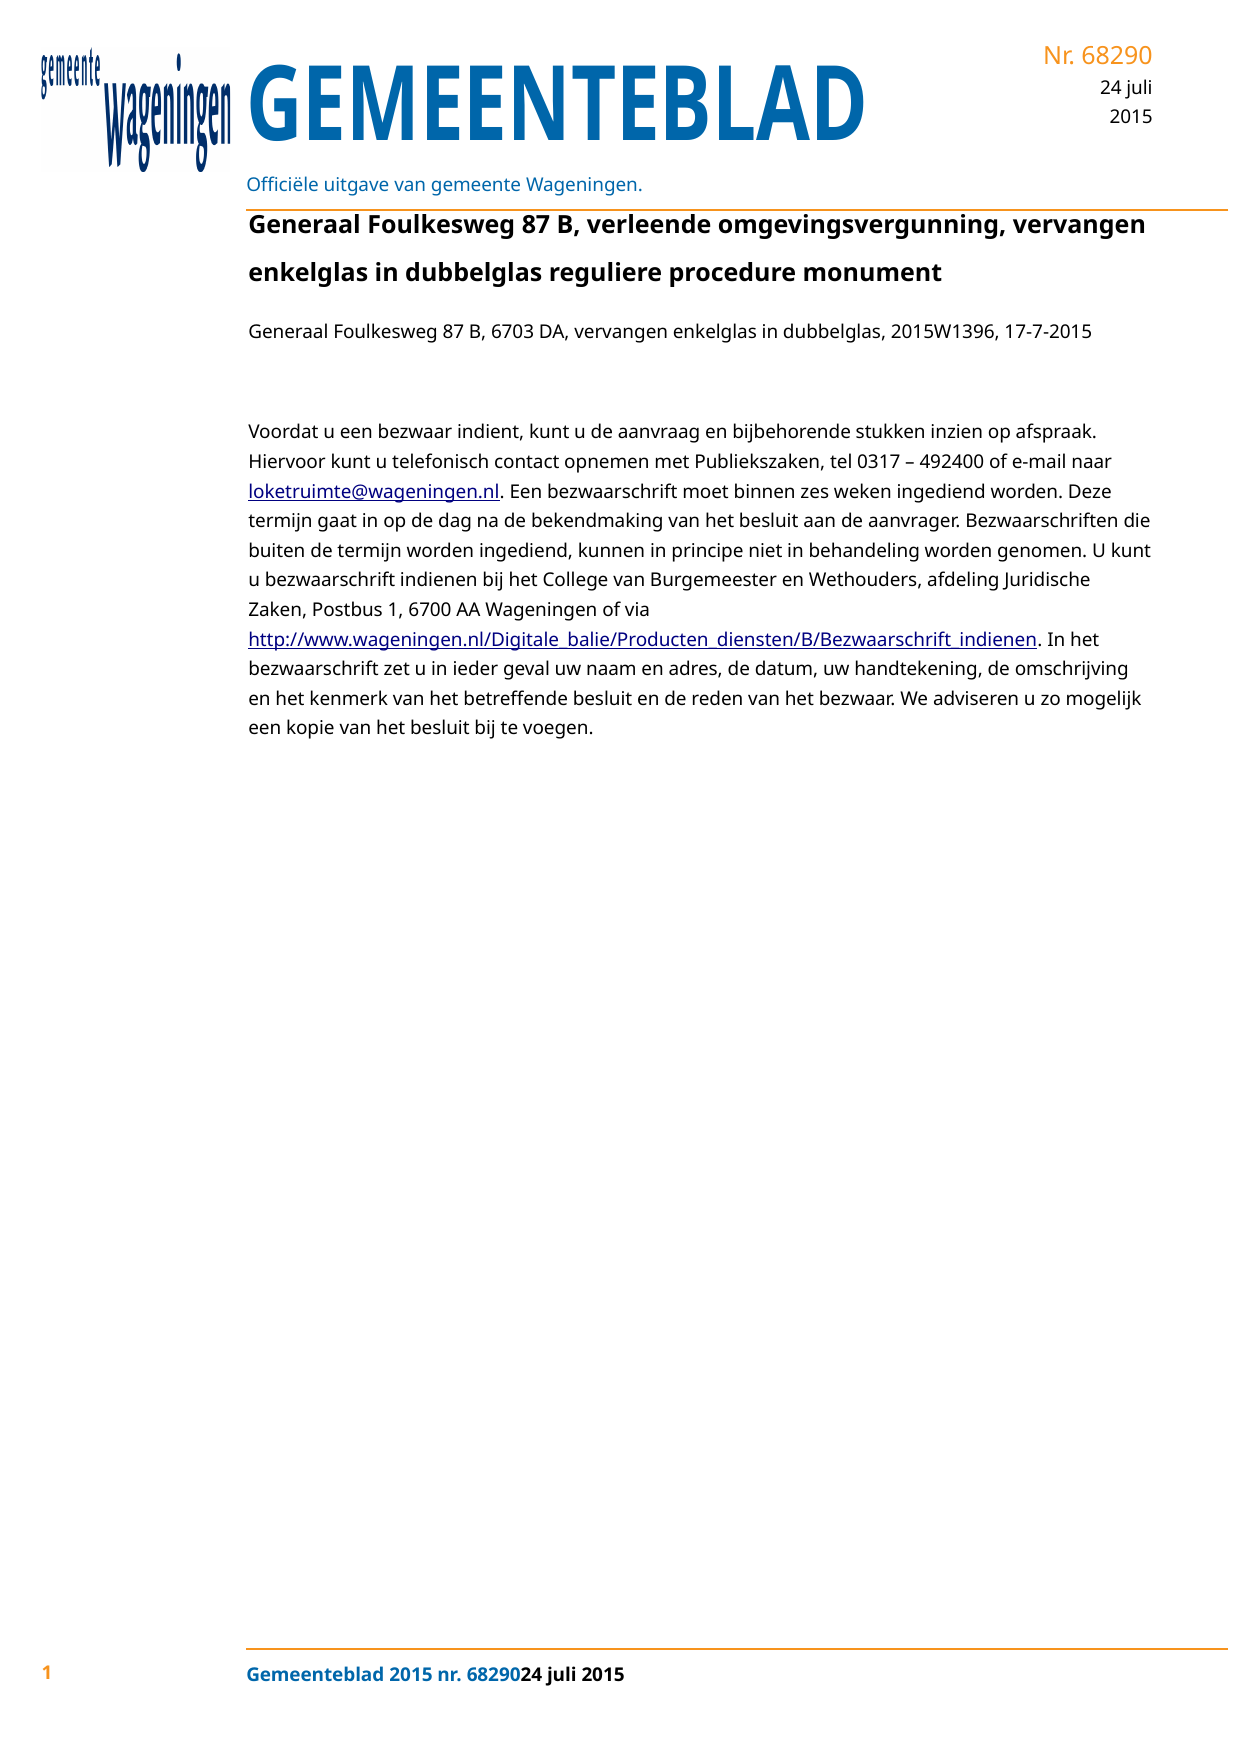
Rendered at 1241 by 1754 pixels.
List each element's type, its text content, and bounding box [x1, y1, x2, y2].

picture [41, 47, 231, 172]
text Generaal Foulkesweg 87 B, verleende omgevingsvergunning, vervangen enkelglas in dubbelglas reguliere procedure monument [248, 211, 1152, 288]
text Generaal Foulkesweg 87 B, 6703 DA, vervangen enkelglas in dubbelglas, 2015W1396, 17-7-2015 [248, 318, 1152, 344]
text Voordat u een bezwaar indient, kunt u de aanvraag en bijbehorende stukken inzien op afspraak. Hiervoor kunt u telefonisch contact opnemen met Publiekszaken, tel 0317 – 492400 of e-mail naar loketruimte@wageningen.nl. Een bezwaarschrift moet binnen zes weken ingediend worden. Deze termijn gaat in op de dag na de bekendmaking van het besluit aan de aanvrager. Bezwaarschriften die buiten de termijn worden ingediend, kunnen in principe niet in behandeling worden genomen. U kunt u bezwaarschrift indienen bij het College van Burgemeester en Wethouders, afdeling Juridische Zaken, Postbus 1, 6700 AA Wageningen of via http://www.wageningen.nl/Digitale_balie/Producten_diensten/B/Bezwaarschrift_indienen. In het bezwaarschrift zet u in ieder geval uw naam en adres, de datum, uw handtekening, de omschrijving en het kenmerk van het betreffende besluit en de reden van het bezwaar. We adviseren u zo mogelijk een kopie van het besluit bij te voegen. [248, 419, 1152, 740]
